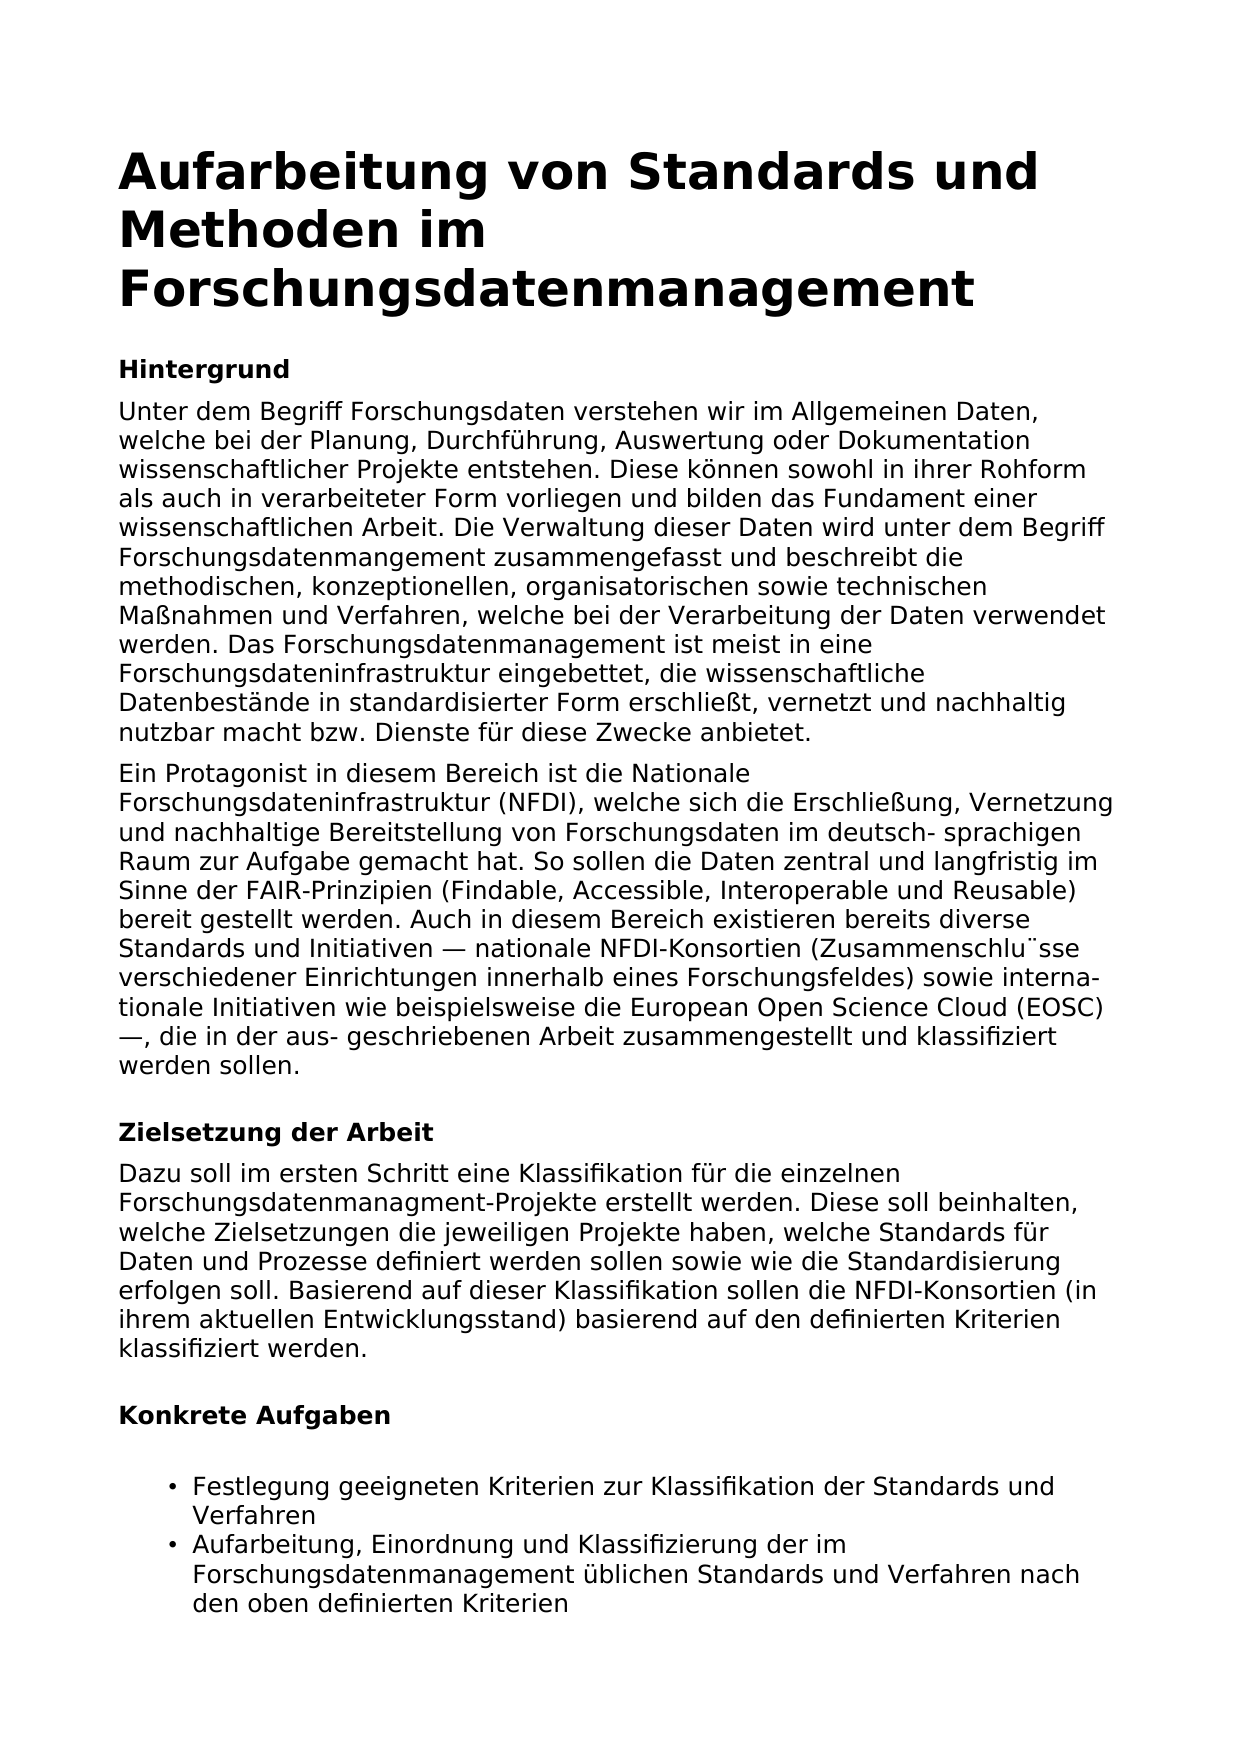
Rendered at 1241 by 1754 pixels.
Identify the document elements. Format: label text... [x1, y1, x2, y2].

subtitle Konkrete Aufgaben [118, 1401, 1122, 1430]
text Unter dem Begriff Forschungsdaten verstehen wir im Allgemeinen Daten, welche bei der Planung, Durchführung, Auswertung oder Dokumentation wissenschaftlicher Projekte entstehen. Diese können sowohl in ihrer Rohform als auch in verarbeiteter Form vorliegen und bilden das Fundament einer wissenschaftlichen Arbeit. Die Verwaltung dieser Daten wird unter dem Begriff Forschungsdatenmangement zusammengefasst und beschreibt die methodischen, konzeptionellen, organisatorischen sowie technischen Maßnahmen und Verfahren, welche bei der Verarbeitung der Daten verwendet werden. Das Forschungsdatenmanagement ist meist in eine Forschungsdateninfrastruktur eingebettet, die wissenschaftliche Datenbestände in standardisierter Form erschließt, vernetzt und nachhaltig nutzbar macht bzw. Dienste für diese Zwecke anbietet. [118, 397, 1122, 747]
subtitle Zielsetzung der Arbeit [118, 1118, 1122, 1147]
subtitle Aufarbeitung von Standards und Methoden im Forschungsdatenmanagement [118, 143, 1122, 318]
text Ein Protagonist in diesem Bereich ist die Nationale Forschungsdateninfrastruktur (NFDI), welche sich die Erschließung, Vernetzung und nachhaltige Bereitstellung von Forschungsdaten im deutsch- sprachigen Raum zur Aufgabe gemacht hat. So sollen die Daten zentral und langfristig im Sinne der FAIR-Prinzipien (Findable, Accessible, Interoperable und Reusable) bereit gestellt werden. Auch in diesem Bereich existieren bereits diverse Standards und Initiativen — nationale NFDI-Konsortien (Zusammenschlu¨sse verschiedener Einrichtungen innerhalb eines Forschungsfeldes) sowie interna- tionale Initiativen wie beispielsweise die European Open Science Cloud (EOSC) —, die in der aus- geschriebenen Arbeit zusammengestellt und klassifiziert werden sollen. [118, 759, 1122, 1080]
subtitle Hintergrund [118, 355, 1122, 384]
text Dazu soll im ersten Schritt eine Klassifikation für die einzelnen Forschungsdatenmanagment-Projekte erstellt werden. Diese soll beinhalten, welche Zielsetzungen die jeweiligen Projekte haben, welche Standards für Daten und Prozesse definiert werden sollen sowie wie die Standardisierung erfolgen soll. Basierend auf dieser Klassifikation sollen die NFDI-Konsortien (in ihrem aktuellen Entwicklungsstand) basierend auf den definierten Kriterien klassifiziert werden. [118, 1159, 1122, 1364]
list Aufarbeitung, Einordnung und Klassifizierung der im Forschungsdatenmanagement üblichen Standards und Verfahren nach den oben definierten Kriterien [177, 1531, 1122, 1618]
list Festlegung geeigneten Kriterien zur Klassifikation der Standards und Verfahren [177, 1472, 1122, 1531]
